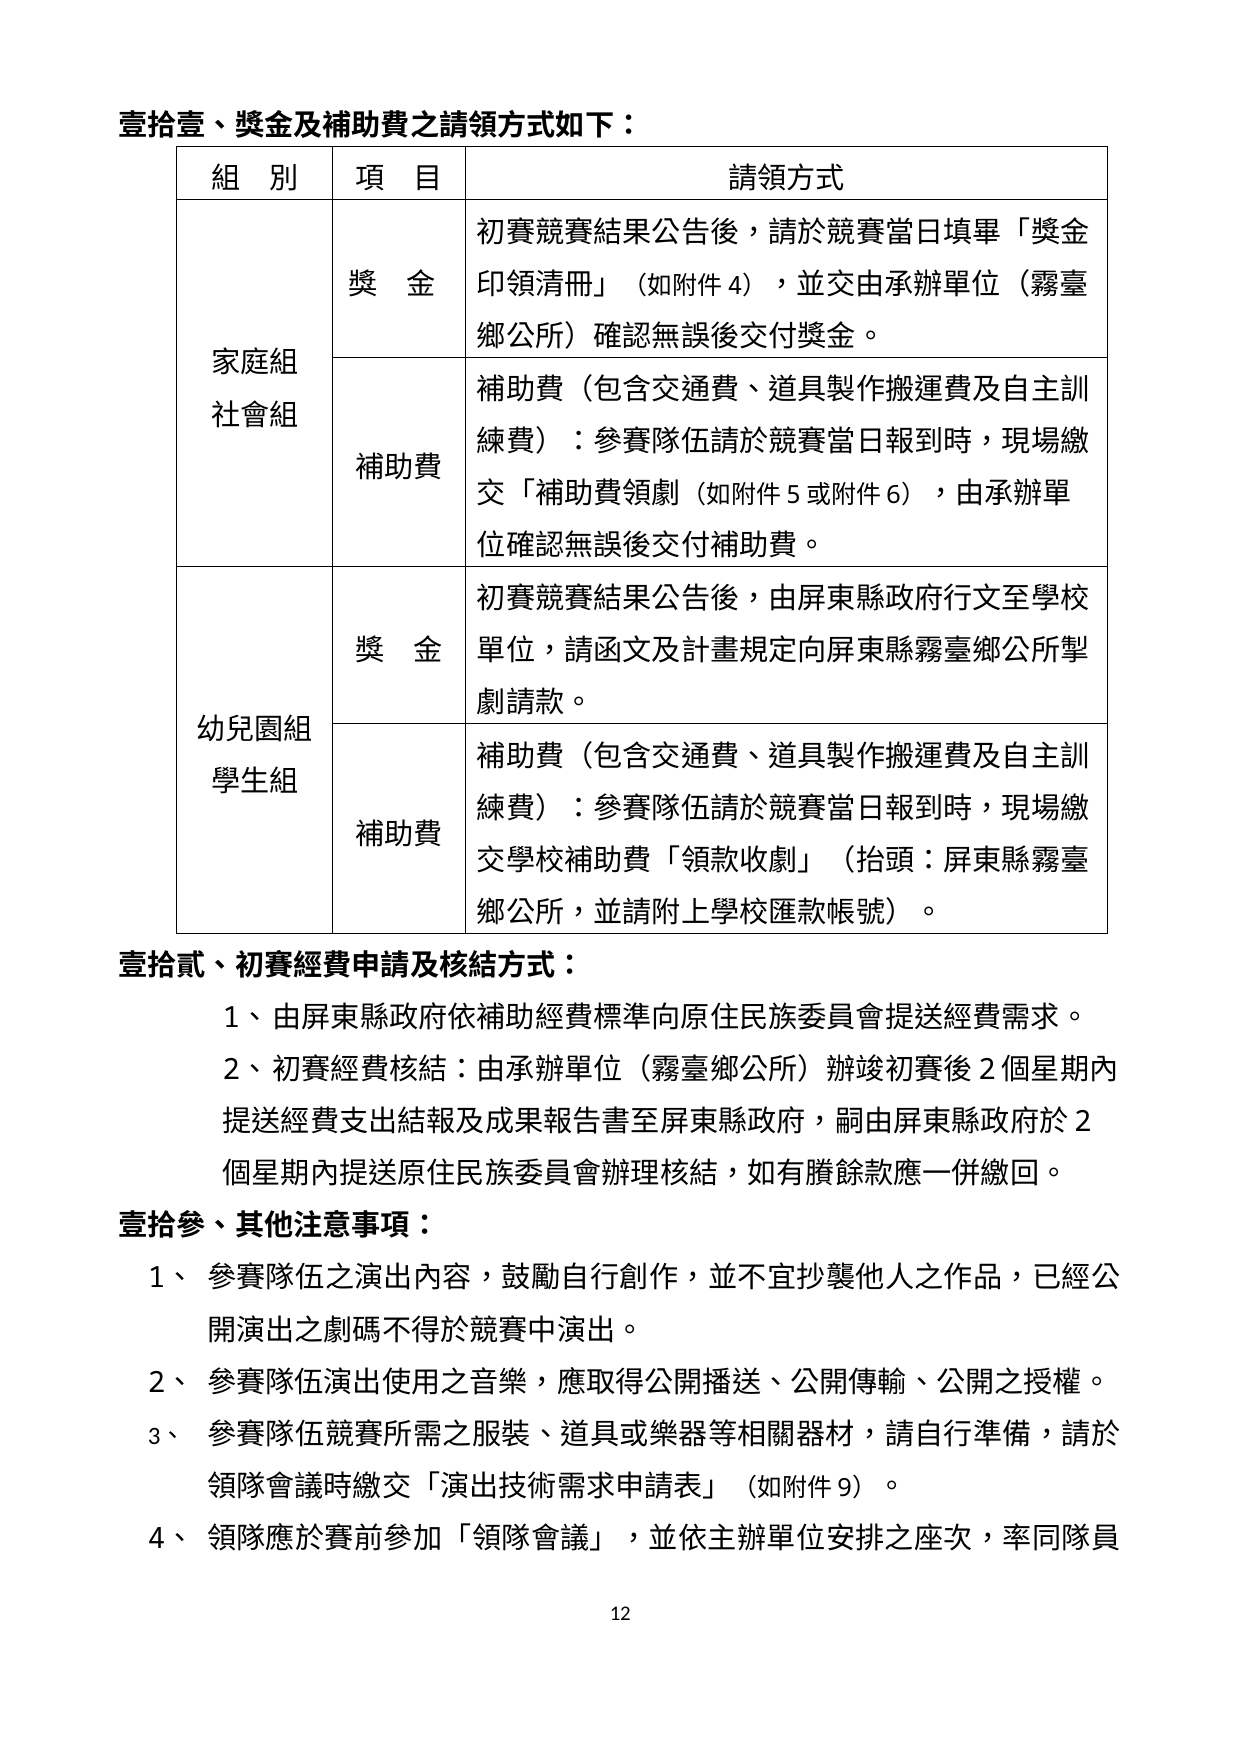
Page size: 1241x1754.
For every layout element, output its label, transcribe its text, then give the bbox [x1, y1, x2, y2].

list 參賽隊伍演出使用之音樂，應取得公開播送、公開傳輸、公開之授權。 [148, 1350, 1122, 1402]
table_cell 補助費（包含交通費、道具製作搬運費及自主訓練費）：參賽隊伍請於競賽當日報到時，現場繳交學校補助費「領款收劇」（抬頭：屏東縣霧臺鄉公所，並請附上學校匯款帳號）。 [466, 724, 1107, 933]
table_cell 幼兒園組學生組 [177, 567, 332, 933]
table_header 項 目 [333, 147, 465, 199]
list 由屏東縣政府依補助經費標準向原住民族委員會提送經費需求。 [222, 986, 1122, 1038]
table_cell 獎 金 [333, 567, 465, 723]
table_cell 獎 金 [333, 200, 465, 357]
list 參賽隊伍之演出內容，鼓勵自行創作，並不宜抄襲他人之作品，已經公開演出之劇碼不得於競賽中演出。 [148, 1246, 1122, 1350]
table_cell 家庭組 社會組 [177, 200, 332, 566]
table_header 組 別 [177, 147, 332, 199]
table_cell 初賽競賽結果公告後，由屏東縣政府行文至學校單位，請函文及計畫規定向屏東縣霧臺鄉公所掣劇請款。 [466, 567, 1107, 723]
table_cell 補助費 [333, 358, 465, 566]
list 初賽經費核結：由承辦單位（霧臺鄉公所）辦竣初賽後2個星期內提送經費支出結報及成果報告書至屏東縣政府，嗣由屏東縣政府於2個星期內提送原住民族委員會辦理核結，如有賸餘款應一併繳回。 [222, 1038, 1122, 1194]
table_header 請領方式 [466, 147, 1107, 199]
table_cell 補助費（包含交通費、道具製作搬運費及自主訓練費）：參賽隊伍請於競賽當日報到時，現場繳交「補助費領劇（如附件5或附件6），由承辦單位確認無誤後交付補助費。 [466, 358, 1107, 566]
text 壹拾參、其他注意事項： [118, 1194, 1122, 1246]
text 壹拾壹、獎金及補助費之請領方式如下： [118, 94, 1122, 146]
list 領隊應於賽前參加「領隊會議」，並依主辦單位安排之座次，率同隊員 [148, 1507, 1122, 1559]
text 壹拾貳、初賽經費申請及核結方式： [118, 934, 1122, 986]
list 參賽隊伍競賽所需之服裝、道具或樂器等相關器材，請自行準備，請於領隊會議時繳交「演出技術需求申請表」（如附件9）。 [148, 1402, 1122, 1507]
table_cell 補助費 [333, 724, 465, 933]
table_cell 初賽競賽結果公告後，請於競賽當日填畢「獎金印領清冊」（如附件4），並交由承辦單位（霧臺鄉公所）確認無誤後交付獎金。 [466, 200, 1107, 357]
